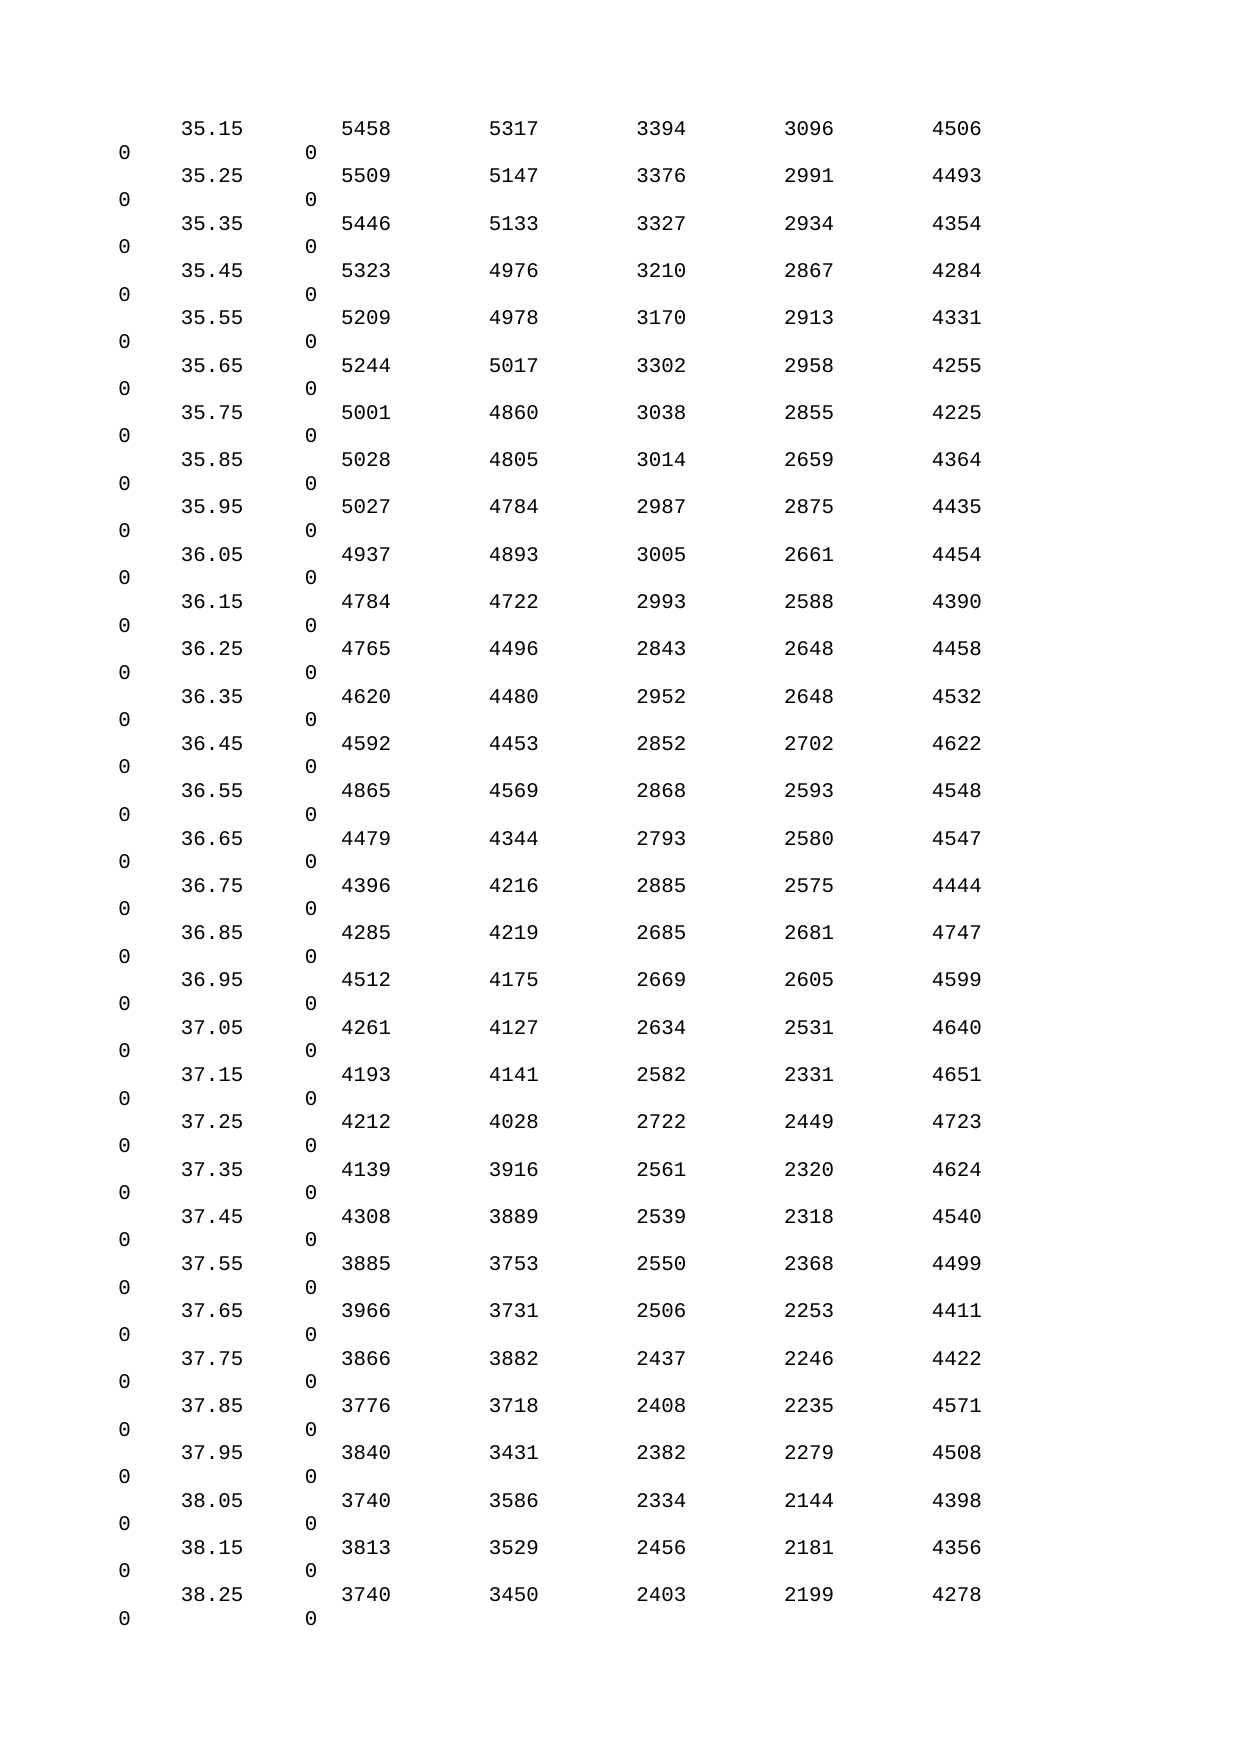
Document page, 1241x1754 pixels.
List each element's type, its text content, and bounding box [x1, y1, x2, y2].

text 35.85 5028 4805 3014 2659 4364 0 0 [118, 449, 1122, 496]
text 37.35 4139 3916 2561 2320 4624 0 0 [118, 1158, 1122, 1206]
text 37.65 3966 3731 2506 2253 4411 0 0 [118, 1300, 1122, 1348]
text 36.75 4396 4216 2885 2575 4444 0 0 [118, 875, 1122, 922]
text 36.65 4479 4344 2793 2580 4547 0 0 [118, 827, 1122, 875]
text 35.65 5244 5017 3302 2958 4255 0 0 [118, 354, 1122, 402]
text 35.95 5027 4784 2987 2875 4435 0 0 [118, 496, 1122, 544]
text 36.25 4765 4496 2843 2648 4458 0 0 [118, 638, 1122, 686]
text 36.95 4512 4175 2669 2605 4599 0 0 [118, 969, 1122, 1017]
text 35.15 5458 5317 3394 3096 4506 0 0 [118, 118, 1122, 165]
text 35.25 5509 5147 3376 2991 4493 0 0 [118, 165, 1122, 213]
text 36.15 4784 4722 2993 2588 4390 0 0 [118, 591, 1122, 638]
text 37.25 4212 4028 2722 2449 4723 0 0 [118, 1111, 1122, 1158]
text 35.35 5446 5133 3327 2934 4354 0 0 [118, 213, 1122, 260]
text 35.75 5001 4860 3038 2855 4225 0 0 [118, 402, 1122, 449]
text 37.55 3885 3753 2550 2368 4499 0 0 [118, 1253, 1122, 1300]
text 35.45 5323 4976 3210 2867 4284 0 0 [118, 260, 1122, 307]
text 36.45 4592 4453 2852 2702 4622 0 0 [118, 733, 1122, 780]
text 37.95 3840 3431 2382 2279 4508 0 0 [118, 1442, 1122, 1489]
text 37.75 3866 3882 2437 2246 4422 0 0 [118, 1348, 1122, 1395]
text 37.45 4308 3889 2539 2318 4540 0 0 [118, 1206, 1122, 1253]
text 36.55 4865 4569 2868 2593 4548 0 0 [118, 780, 1122, 827]
text 38.15 3813 3529 2456 2181 4356 0 0 [118, 1537, 1122, 1584]
text 36.35 4620 4480 2952 2648 4532 0 0 [118, 686, 1122, 733]
text 36.85 4285 4219 2685 2681 4747 0 0 [118, 922, 1122, 969]
text 37.05 4261 4127 2634 2531 4640 0 0 [118, 1017, 1122, 1064]
text 37.15 4193 4141 2582 2331 4651 0 0 [118, 1064, 1122, 1111]
text 38.25 3740 3450 2403 2199 4278 0 0 [118, 1584, 1122, 1631]
text 38.05 3740 3586 2334 2144 4398 0 0 [118, 1489, 1122, 1537]
text 35.55 5209 4978 3170 2913 4331 0 0 [118, 307, 1122, 354]
text 37.85 3776 3718 2408 2235 4571 0 0 [118, 1395, 1122, 1442]
text 36.05 4937 4893 3005 2661 4454 0 0 [118, 544, 1122, 591]
